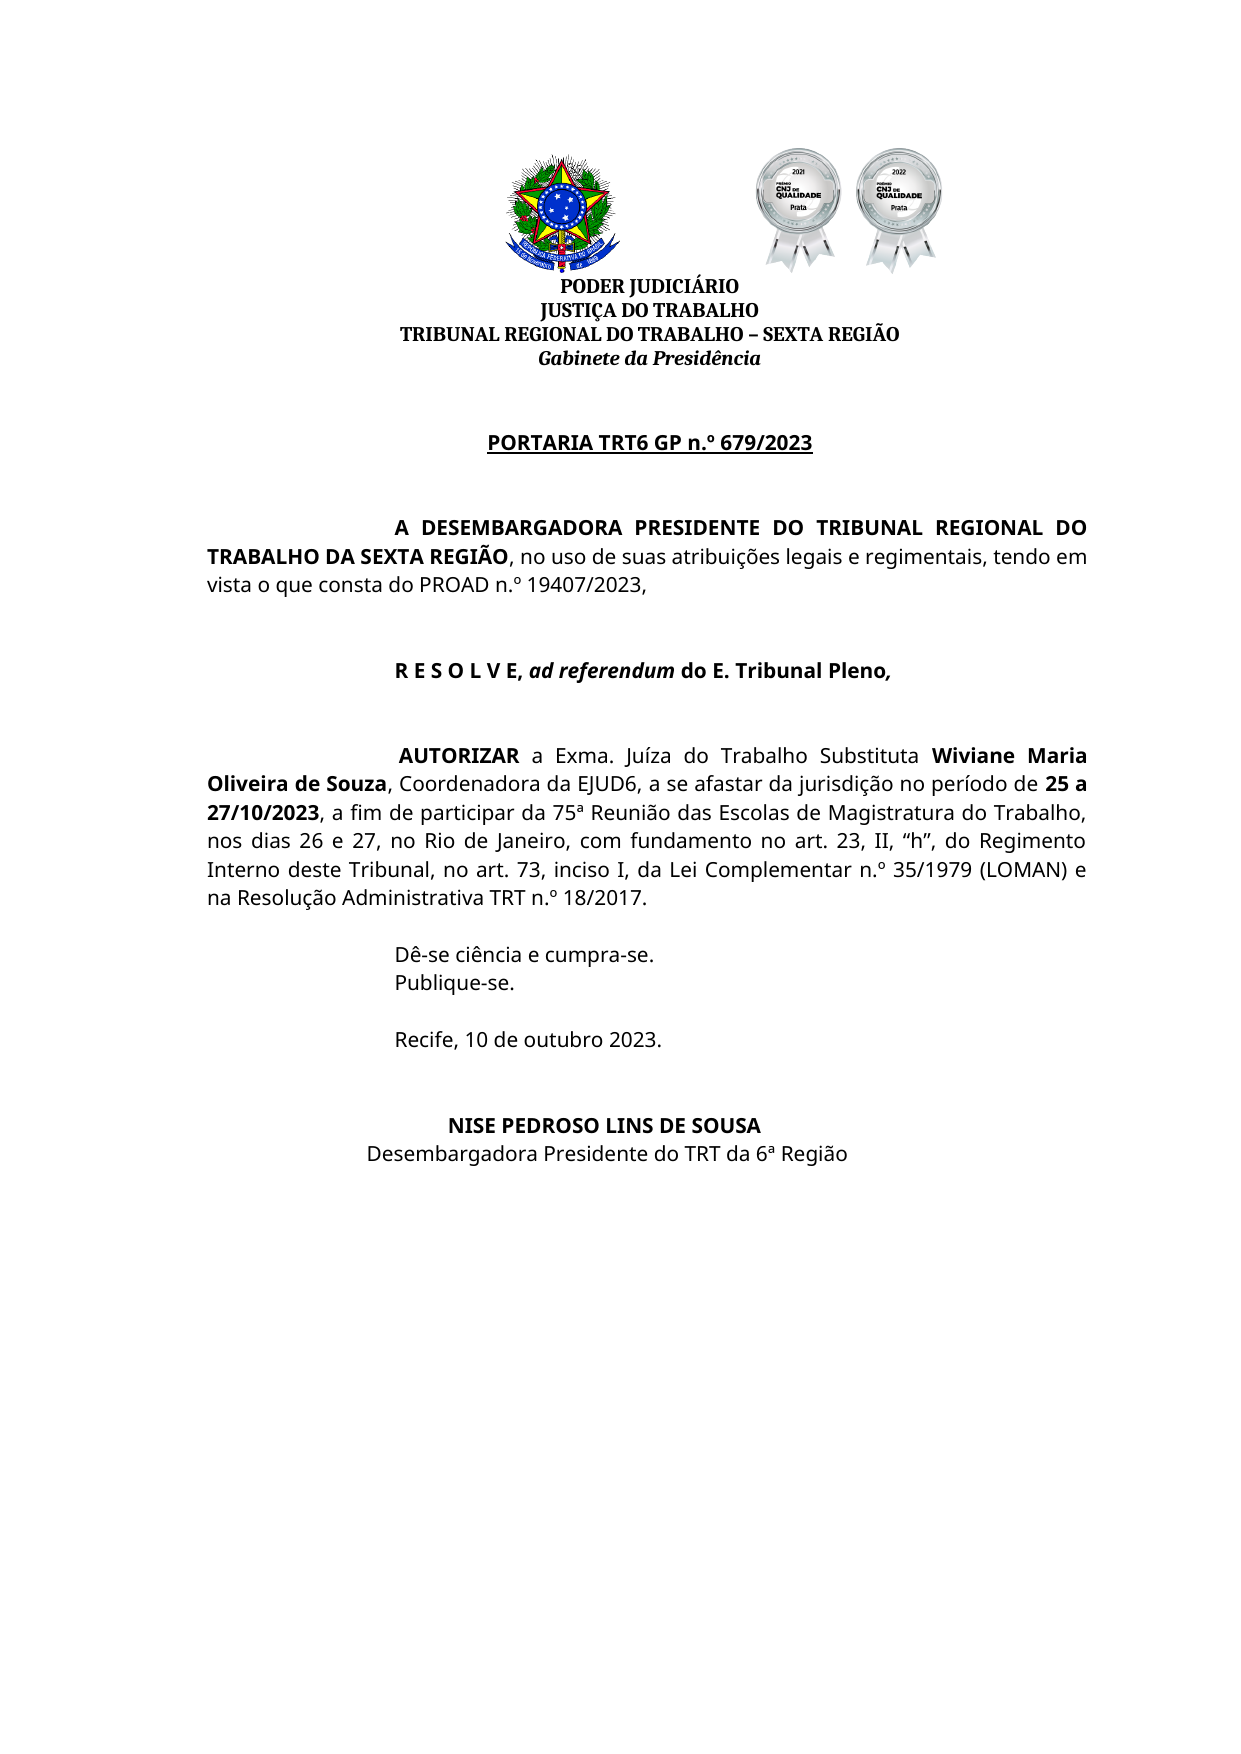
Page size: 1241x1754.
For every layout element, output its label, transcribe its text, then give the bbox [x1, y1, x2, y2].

text Dê-se ciência e cumpra-se. [207, 940, 1092, 968]
text NISE PEDROSO LINS DE SOUSA [207, 1111, 1002, 1139]
text A DESEMBARGADORA PRESIDENTE DO TRIBUNAL REGIONAL DO TRABALHO DA SEXTA REGIÃO, no uso de suas atribuições legais e regimentais, tendo em vista o que consta do PROAD n.º 19407/2023, [207, 513, 1088, 599]
text JUSTIÇA DO TRABALHO [207, 299, 1092, 323]
text TRIBUNAL REGIONAL DO TRABALHO – SEXTA REGIÃO [207, 323, 1092, 347]
text Recife, 10 de outubro 2023. [207, 1025, 1092, 1054]
text Gabinete da Presidência [207, 347, 1092, 371]
text Publique-se. [207, 968, 1092, 997]
text PODER JUDICIÁRIO [207, 275, 1092, 299]
text R E S O L V E, ad referendum do E. Tribunal Pleno, [207, 656, 1088, 684]
text PORTARIA TRT6 GP n.º 679/2023 [207, 428, 1092, 457]
text AUTORIZAR a Exma. Juíza do Trabalho Substituta Wiviane Maria Oliveira de Souza, Coordenadora da EJUD6, a se afastar da jurisdição no período de 25 a 27/10/2023, a fim de participar da 75ª Reunião das Escolas de Magistratura do Trabalho, nos dias 26 e 27, no Rio de Janeiro, com fundamento no art. 23, II, “h”, do Regimento Interno deste Tribunal, no art. 73, inciso I, da Lei Complementar n.º 35/1979 (LOMAN) e na Resolução Administrativa TRT n.º 18/2017. [207, 741, 1088, 912]
text Desembargadora Presidente do TRT da 6ª Região [207, 1139, 1002, 1168]
picture [499, 151, 623, 275]
picture [736, 147, 943, 275]
